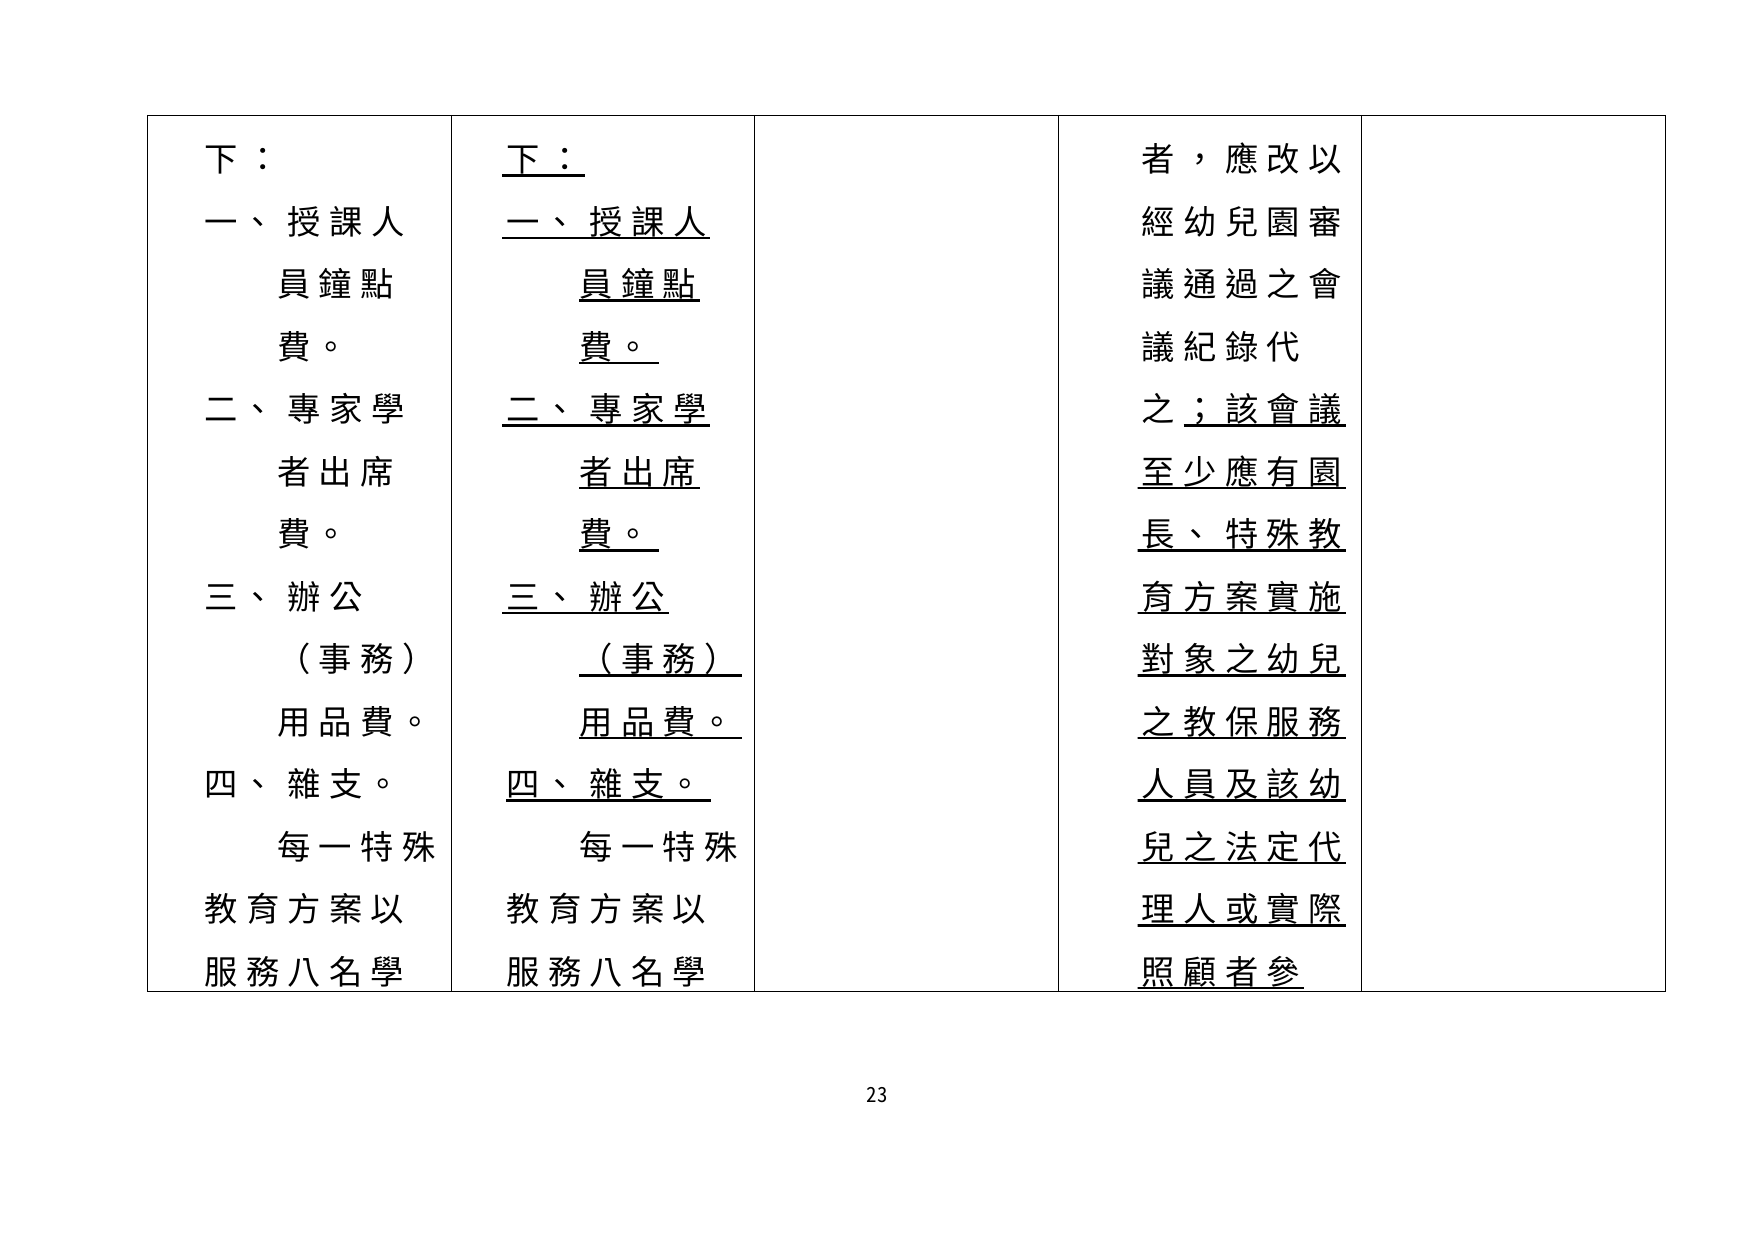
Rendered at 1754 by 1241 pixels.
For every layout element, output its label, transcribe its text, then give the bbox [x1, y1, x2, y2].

table_cell 第五條 學校及幼兒園申請辦理特殊教育方案及經費補助，應填具申請書並檢附特殊教育方案計畫書（以下簡稱計畫書）及特殊教育推行委員會審議通過之會議紀錄，於開學後一個月內向教育局提出申請。但幼兒園未設有特殊教育推行委員會者，應檢附經幼兒園審議通過之會議紀錄。 前項計畫書應載明下列事項： 一、依據。 二、目的。 三、實施對象及其特殊教育需求評估說明。 四、辦理方式及內容（包含課程、教學、輔導及支持服務內容）。 五、師資、人力資源及行政支持。 六、辦理期程、進度及時間。 七、經費概算及來源。 八、預期成效。 第一項補助項目如下： 一、授課人員鐘點費。 二、專家學者出席費。 三、辦公（事務）用品費。 四、雜支。 每一特殊教育方案以服務八名學生或幼兒為原則。 第一項申請案件，有應補正事項者，教育局應通知申請人限期補正。 [743, 116, 754, 991]
table_cell 第五條 學校申請辦理特殊教育方案，應填具申請書並檢附特殊教育方案計畫書及學校特殊教育推行委員會會議紀錄，於每學期開學後一個月內向教育局提出申請。 前項計畫書應載明下列事項： 一 依據。 二 目的。 三 實施對象及其特殊教育需求評估說明。 四 辦理方式及內容（包含課程、教學、輔導及服務內容）。 五 師資、人力資源及職掌。 六 辦理期程、進度及時間。 七 經費概算及來源。 八 預期成效。 每一特殊教育方案以服務八名學生為原則。 [755, 116, 1058, 991]
table_cell 第五條 學校及幼兒園申請辦理特殊教育方案及經費補助，應填具申請書並檢附特殊教育方案計畫書（以下簡稱計畫書）及特殊教育推行委員會審議通過之會議紀錄，於開學後一個月內向教育局提出申請。但幼兒園未成立特殊教育推行委員會者，應檢附經幼兒園審議通過之會議紀錄。 前項計畫書應載明下列事項： 一、依據。 二、目的。 三、實施對象及其特殊教育需求評估說明。 四、辦理方式及內容（包含課程、教學、輔導及支持服務內容）。 五、師資、人力資源及行政支持。 六、辦理期程、進度及時間。 七、經費概算及來源。 八、預期成效。 第一項補助項目如下： 一、授課人員鐘點費。 二、專家學者出席費。 三、辦公（事務）用品費。 四、雜支。 每一特殊教育方案以服務八名學生或幼兒為原則。 第一項申請案件，有應補正事項者，教育局應書面通知申請人限期補正。 [148, 116, 198, 991]
table_cell 修正條文第一項： 考量現行實務上，學校辦理特殊教育方案及經費補助之申請均併同提出，為求規範簡明，並參照教育部特殊教育方案辦法第五條第一項規定：「學校應……擬具特殊教育方案及經費補助需求……」之內容，爰修正現行條文第一項本文。 配合本辦法修正條文第三條增列幼兒園為適用對象，酌作文字修正，並考量本法第十五條第一項及臺北市高級中等以下學校特殊教育推行委員會設置辦法第八條規定，均未強制幼兒園成立設置特殊教育推行委員會（以下簡稱特推會），為避免幼兒園因未成立設置特推會致無法提出經特推會審議通過之會議紀錄，爰於第一項增訂但書明定幼兒園未成立設有特推會者，應改以經幼兒園審議通過之會議紀錄代之；該會議至少應有園長、特殊教育方案實施對象之幼兒之教保服務人員及該幼兒之法定代理人或實際照顧者參與。 修正條文第二項： 依行政院現行法制體例，法規款次應於數字右方加具頓號，再接續規定內容，爰於現行條文第二項各款款次後加具頓號。 參照教育部特殊教育方案辦法第六條第四款及第五款規定：「特殊教育方案應載明下列事項：……四、前款特殊教育與專業服務之辦理方式及內容，包括課程、教學、輔導及復健服務內容。五、師資、人力資源及行政支持。」之內容；復參照考量現行條文第二項第四款所定「服務內容」未臻明確，爰依本法第三十八條第一項第四款規定：「學校及幼兒園應依身心障礙學生及幼兒之教育需求，提供下列支持服務：……四、復健服務。」復健服務屬於支持服務之項目之一，爰修正現行條文第二項第四款所定「服務內容」為支持服務；又考量現行條文第二項第五款與教育部特殊教育方案辦法第六條第一項第五款所定「師資、人力資源及行政支持。」內涵相同，爰參照上開辦法，修正現行條文第二項及第五款規定。 修正條文第三項：考量修正條文第一項本文增訂申請經費補助申請之規定，復審酌現行條文第十二條所定身心障礙學生特殊教育方案之經費補助，準用現行條文第六條第二項之補助項目規定，爰將現行條文第六條第二項移列至修正條文第三項，並依修正條文第四條第二項規定，擴大適用對象。另依行政院現行法制體例，於各款款次後加具頓號。 現行條文第三項項次遞改為修正條文第四項，並配合本辦法修正條文第三條增列幼兒園為適用對象，酌作文字內容修正。 配合修正條文第六條第三二款所定，學校或幼兒園經教育局通知限期補正，屆期未補正或補正不全，為駁回申請之事由，爰於本條增訂第五項明定第一項之申請案件有應補正事項者，教育局應通知申請之學校或幼兒園限期補正，以資明確。 [1059, 116, 1361, 991]
table_cell 第五條 學校及幼兒園申請辦理特殊教育方案及經費補助，應填具申請書並檢附特殊教育方案計畫書（以下簡稱計畫書）及特殊教育推行委員會審議通過之會議紀錄，於開學後一個月內向教育局提出申請。但幼兒園未成立特殊教育推行委員會者，應檢附經幼兒園審議通過之會議紀錄。 前項計畫書應載明下列事項： 一、依據。 二、目的。 三、實施對象及其特殊教育需求評估說明。 四、辦理方式及內容（包含課程、教學、輔導及支持服務內容）。 五、師資、人力資源及行政支持。 六、辦理期程、進度及時間。 七、經費概算及來源。 八、預期成效。 第一項補助項目如下： 一、授課人員鐘點費。 二、專家學者出席費。 三、辦公（事務）用品費。 四、雜支。 每一特殊教育方案以服務八名學生或幼兒為原則。 第一項申請案件，有應補正事項者，教育局應書面通知申請人限期補正。 [440, 116, 451, 991]
table_cell 配合教育局需求，依教育局一一三年六月二十五日電子郵件內容，補充未成立特推會之幼兒園應提出之會議紀錄相關說明。 其餘教育局修正條文及說明酌作文字修正。 [1362, 116, 1665, 991]
table_cell 第五條 學校及幼兒園申請辦理特殊教育方案及經費補助，應填具申請書並檢附特殊教育方案計畫書（以下簡稱計畫書）及特殊教育推行委員會審議通過之會議紀錄，於開學後一個月內向教育局提出申請。但幼兒園未設有特殊教育推行委員會者，應檢附經幼兒園審議通過之會議紀錄。 前項計畫書應載明下列事項： 一、依據。 二、目的。 三、實施對象及其特殊教育需求評估說明。 四、辦理方式及內容（包含課程、教學、輔導及支持服務內容）。 五、師資、人力資源及行政支持。 六、辦理期程、進度及時間。 七、經費概算及來源。 八、預期成效。 第一項補助項目如下： 一、授課人員鐘點費。 二、專家學者出席費。 三、辦公（事務）用品費。 四、雜支。 每一特殊教育方案以服務八名學生或幼兒為原則。 第一項申請案件，有應補正事項者，教育局應通知申請人限期補正。 [452, 116, 501, 991]
